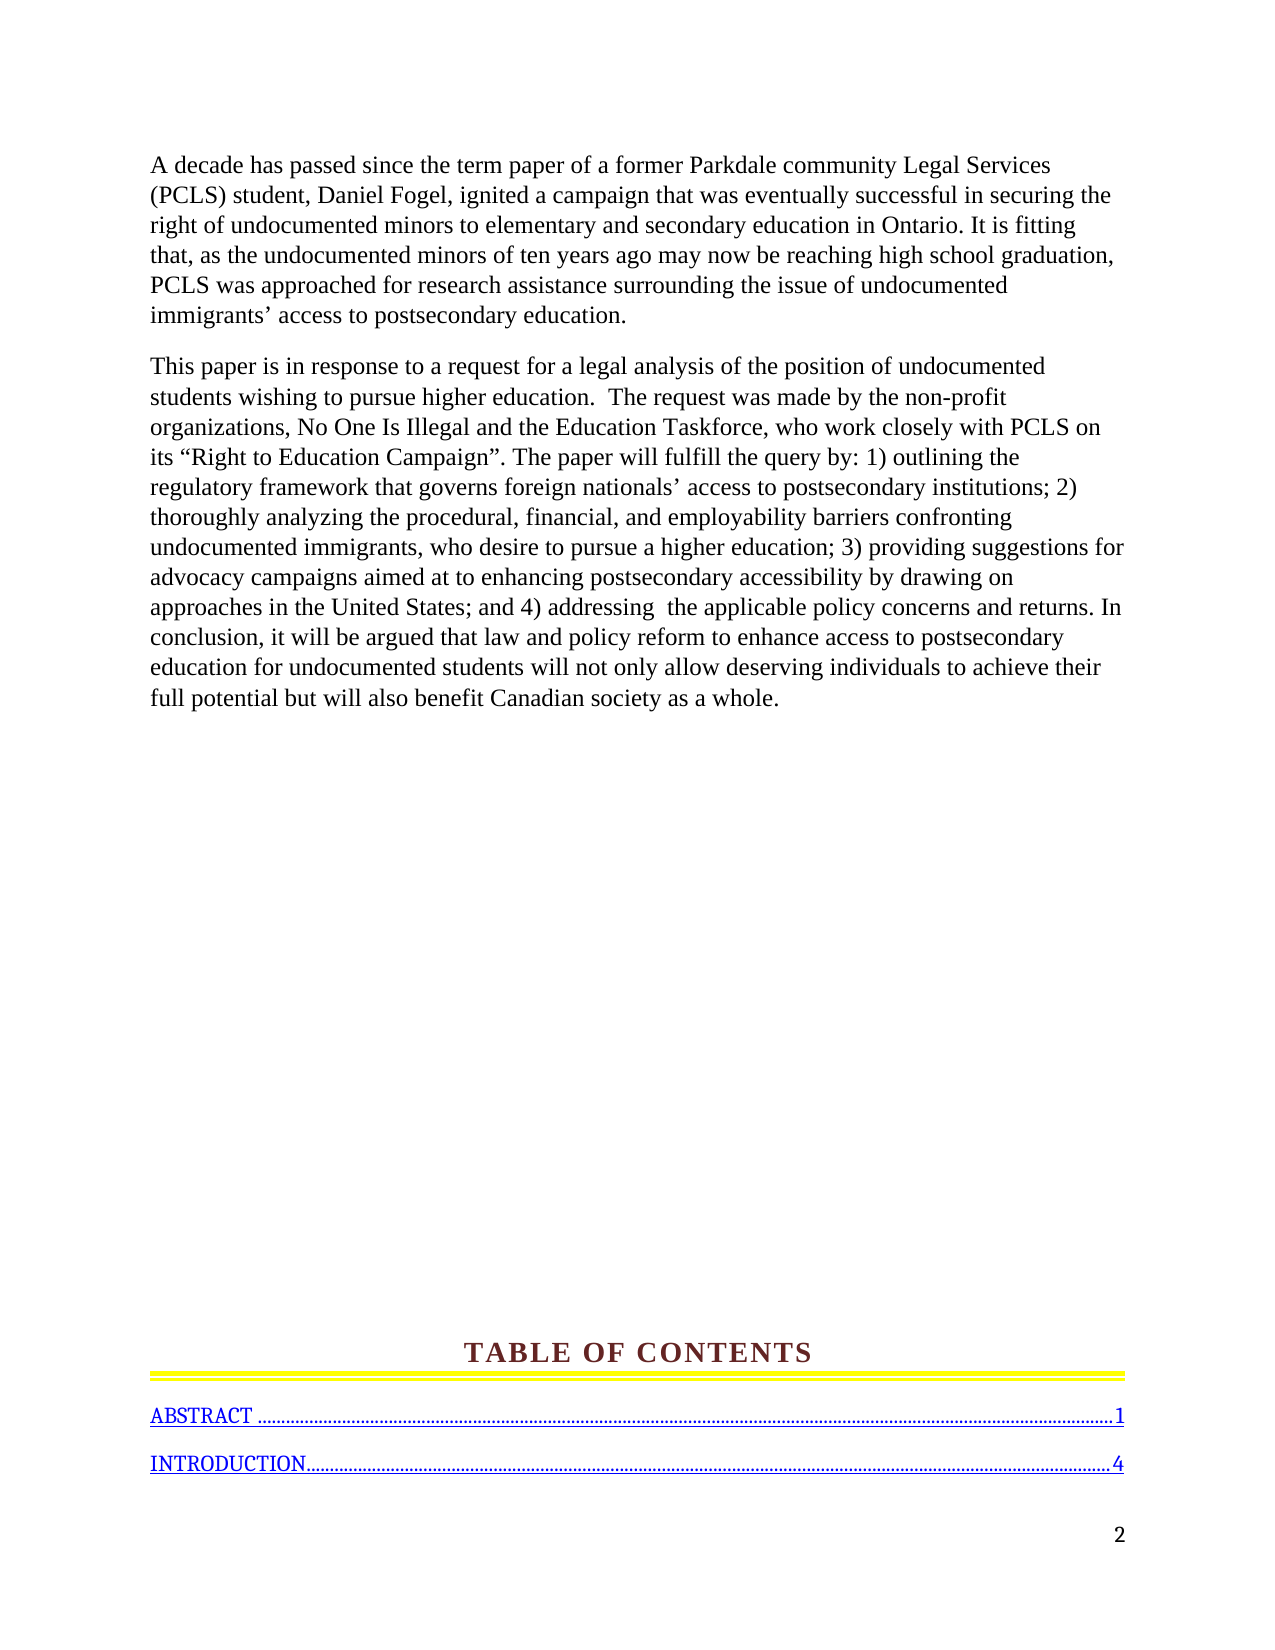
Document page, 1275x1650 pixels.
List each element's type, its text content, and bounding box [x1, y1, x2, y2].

text INTRODUCTION 4 [150, 1450, 1125, 1477]
text This paper is in response to a request for a legal analysis of the position of undocumented students wishing to pursue higher education. The request was made by the non-profit organizations, No One Is Illegal and the Education Taskforce, who work closely with PCLS on its “Right to Education Campaign”. The paper will fulfill the query by: 1) outlining the regulatory framework that governs foreign nationals’ access to postsecondary institutions; 2) thoroughly analyzing the procedural, financial, and employability barriers confronting undocumented immigrants, who desire to pursue a higher education; 3) providing suggestions for advocacy campaigns aimed at to enhancing postsecondary accessibility by drawing on approaches in the United States; and 4) addressing the applicable policy concerns and returns. In conclusion, it will be argued that law and policy reform to enhance access to postsecondary education for undocumented students will not only allow deserving individuals to achieve their full potential but will also benefit Canadian society as a whole. [150, 351, 1125, 711]
subtitle Table of Contents [150, 1336, 1125, 1371]
text A decade has passed since the term paper of a former Parkdale community Legal Services (PCLS) student, Daniel Fogel, ignited a campaign that was eventually successful in securing the right of undocumented minors to elementary and secondary education in Ontario. It is fitting that, as the undocumented minors of ten years ago may now be reaching high school graduation, PCLS was approached for research assistance surrounding the issue of undocumented immigrants’ access to postsecondary education. [150, 150, 1125, 329]
text ABSTRACT 1 [150, 1403, 1125, 1429]
